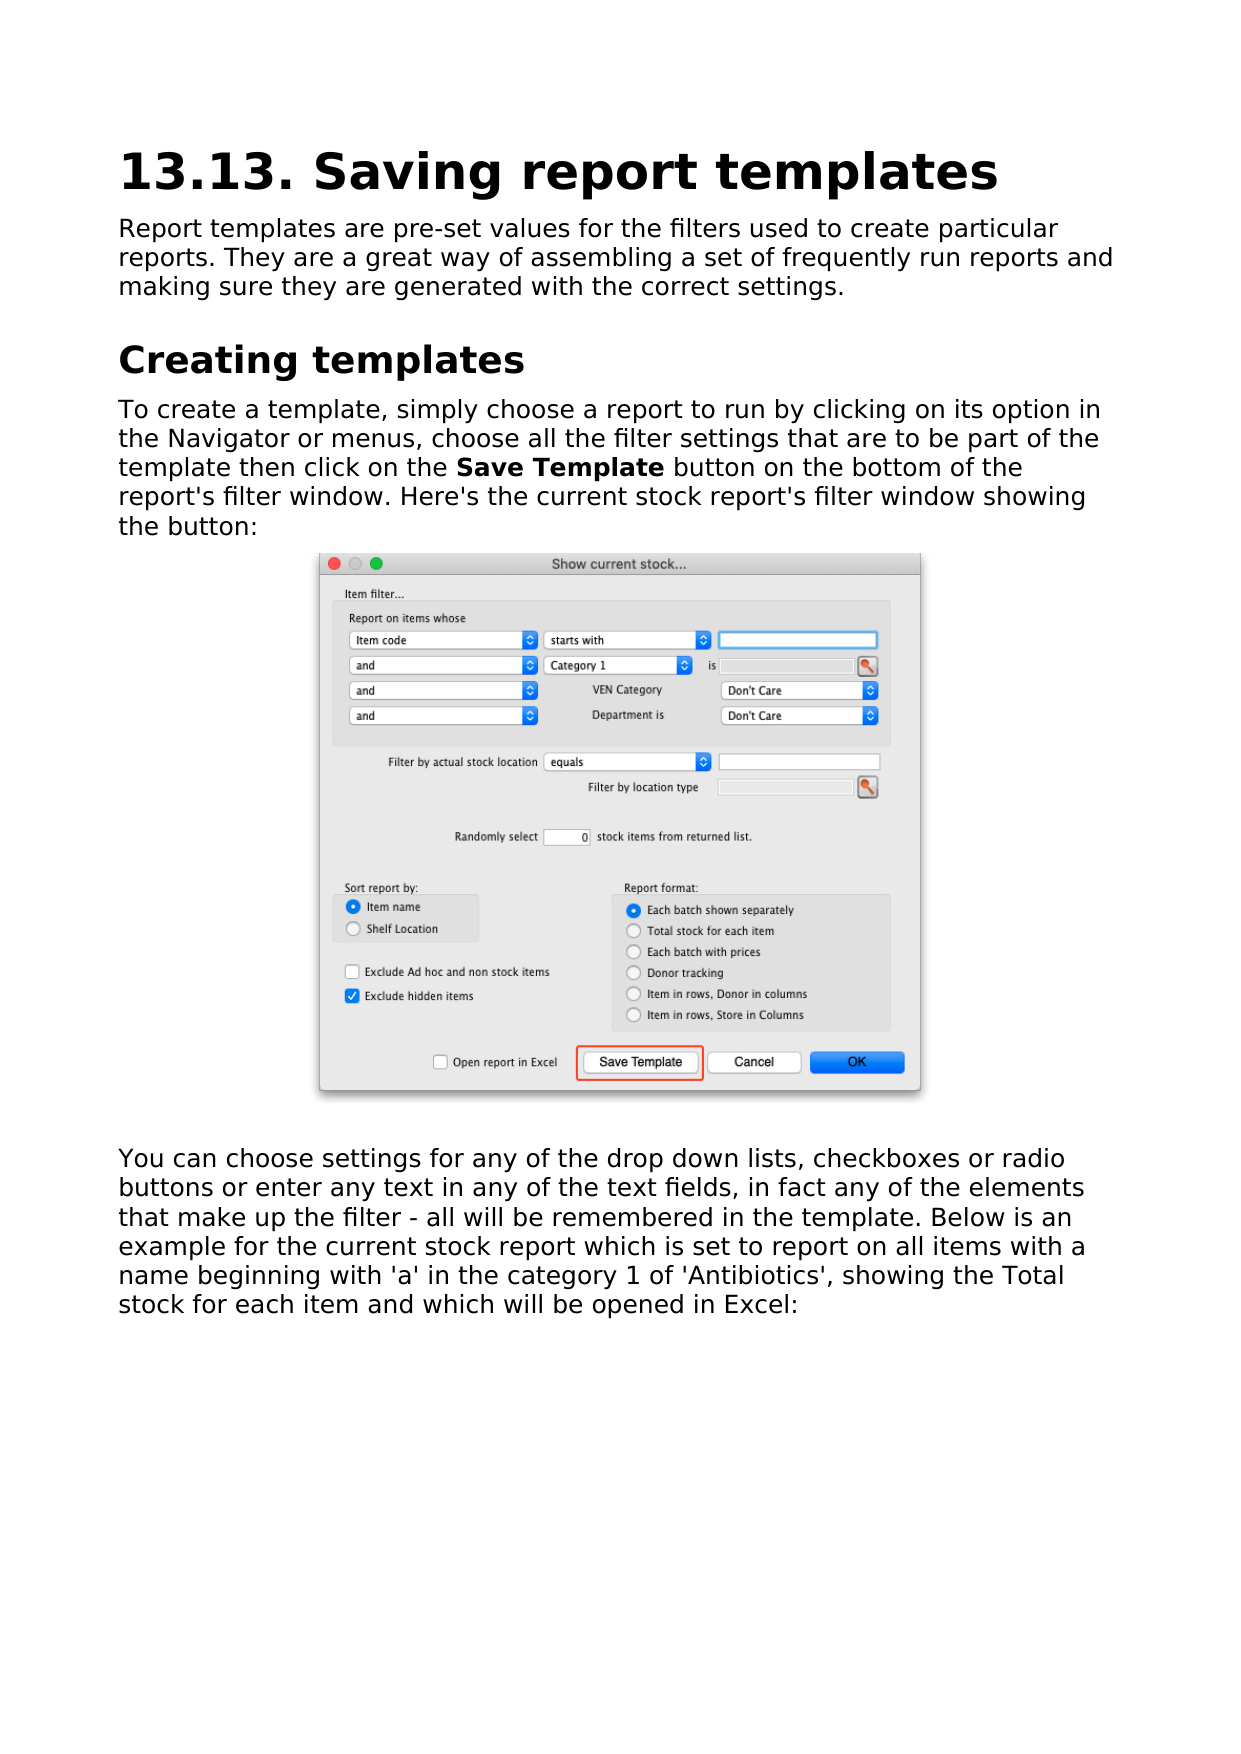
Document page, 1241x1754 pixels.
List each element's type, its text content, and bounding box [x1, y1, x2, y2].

text You can choose settings for any of the drop down lists, checkboxes or radio buttons or enter any text in any of the text fields, in fact any of the elements that make up the filter - all will be remembered in the template. Below is an example for the current stock report which is set to report on all items with a name beginning with 'a' in the category 1 of 'Antibiotics', showing the Total stock for each item and which will be opened in Excel: [118, 1144, 1122, 1319]
picture [307, 553, 933, 1103]
subtitle Creating templates [118, 339, 1122, 382]
text Report templates are pre-set values for the filters used to create particular reports. They are a great way of assembling a set of frequently run reports and making sure they are generated with the correct settings. [118, 214, 1122, 301]
text To create a template, simply choose a report to run by clicking on its option in the Navigator or menus, choose all the filter settings that are to be part of the template then click on the Save Template button on the bottom of the report's filter window. Here's the current stock report's filter window showing the button: [118, 395, 1122, 541]
subtitle 13.13. Saving report templates [118, 143, 1122, 201]
